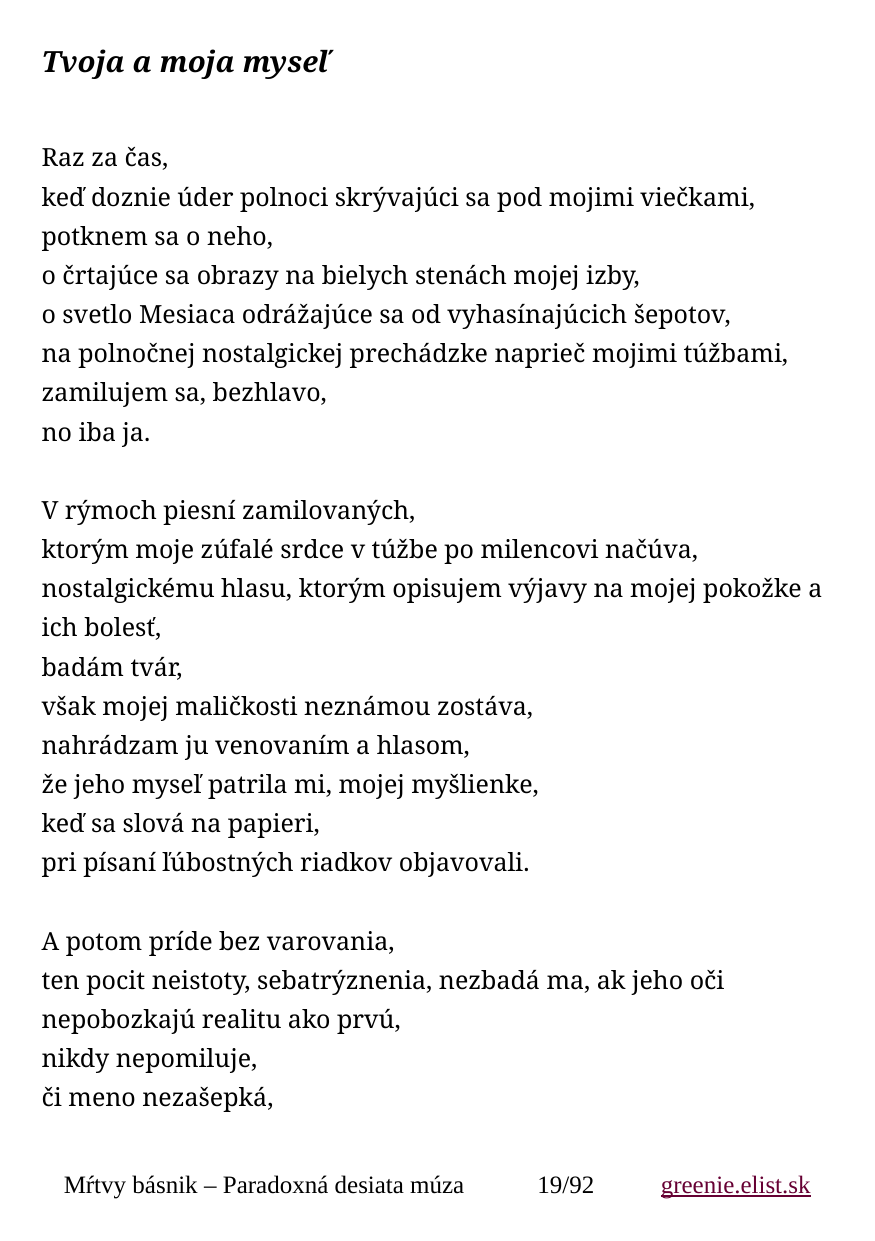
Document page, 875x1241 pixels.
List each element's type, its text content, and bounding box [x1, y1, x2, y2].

text nahrádzam ju venovaním a hlasom, [41, 727, 833, 762]
text Raz za čas, [41, 140, 833, 174]
text keď sa slová na papieri, [41, 806, 833, 840]
text že jeho myseľ patrila mi, mojej myšlienke, [41, 767, 833, 801]
text o svetlo Mesiaca odrážajúce sa od vyhasínajúcich šepotov, [41, 297, 833, 331]
text však mojej maličkosti neznámou zostáva, [41, 688, 833, 722]
subtitle Tvoja a moja myseľ [41, 41, 833, 81]
text o črtajúce sa obrazy na bielych stenách mojej izby, [41, 257, 833, 292]
text či meno nezašepká, [41, 1080, 833, 1114]
text nostalgickému hlasu, ktorým opisujem výjavy na mojej pokožke a ich bolesť, [41, 571, 833, 644]
text potknem sa o neho, [41, 218, 833, 252]
text ten pocit neistoty, sebatrýznenia, nezbadá ma, ak jeho oči nepobozkajú realitu ako prvú, [41, 962, 833, 1036]
text zamilujem sa, bezhlavo, [41, 375, 833, 409]
text A potom príde bez varovania, [41, 923, 833, 957]
text badám tvár, [41, 649, 833, 683]
text ktorým moje zúfalé srdce v túžbe po milencovi načúva, [41, 532, 833, 566]
text nikdy nepomiluje, [41, 1041, 833, 1075]
text V rýmoch piesní zamilovaných, [41, 492, 833, 527]
text no iba ja. [41, 414, 833, 448]
text pri písaní ľúbostných riadkov objavovali. [41, 845, 833, 879]
text keď doznie úder polnoci skrývajúci sa pod mojimi viečkami, [41, 179, 833, 213]
text na polnočnej nostalgickej prechádzke naprieč mojimi túžbami, [41, 336, 833, 370]
